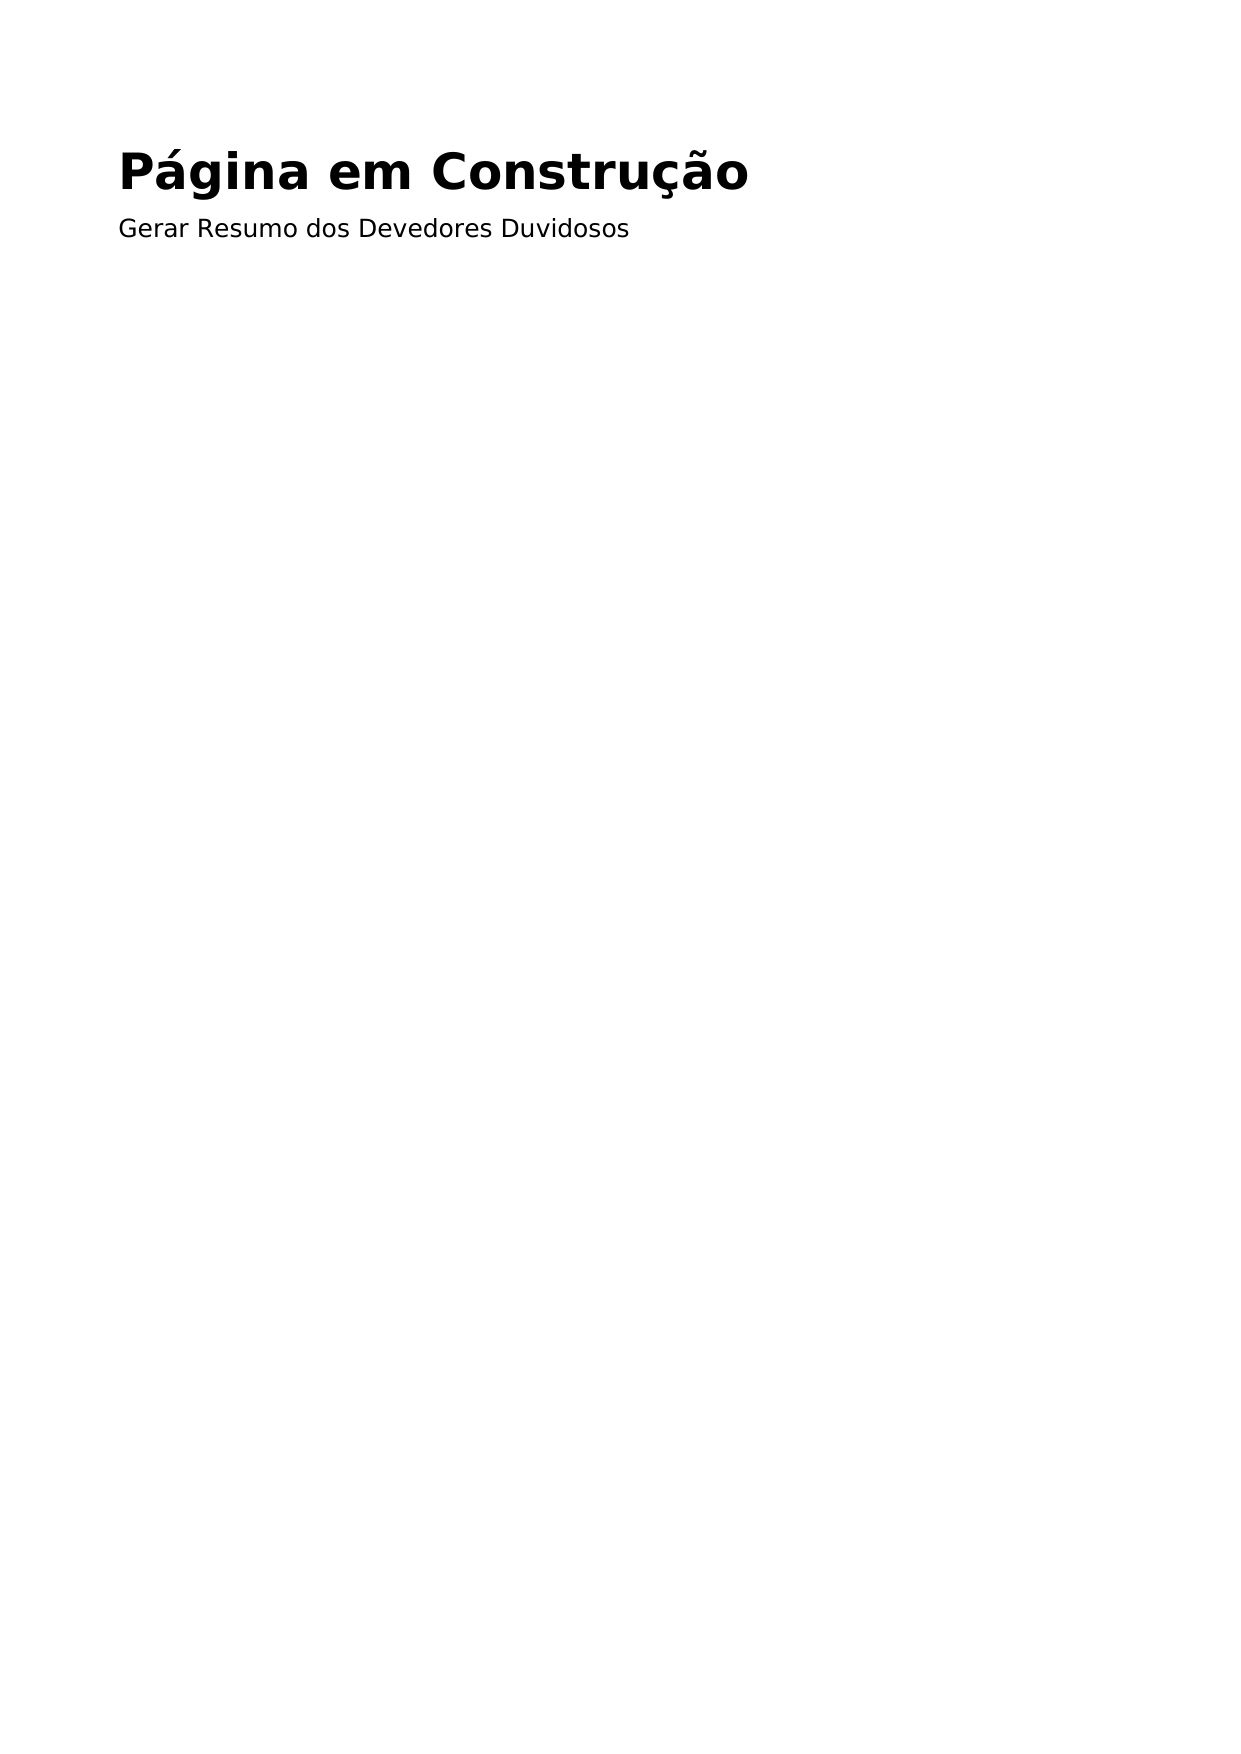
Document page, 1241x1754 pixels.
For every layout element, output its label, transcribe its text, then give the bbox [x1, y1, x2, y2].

text Gerar Resumo dos Devedores Duvidosos [118, 214, 1122, 243]
subtitle Página em Construção [118, 143, 1122, 201]
